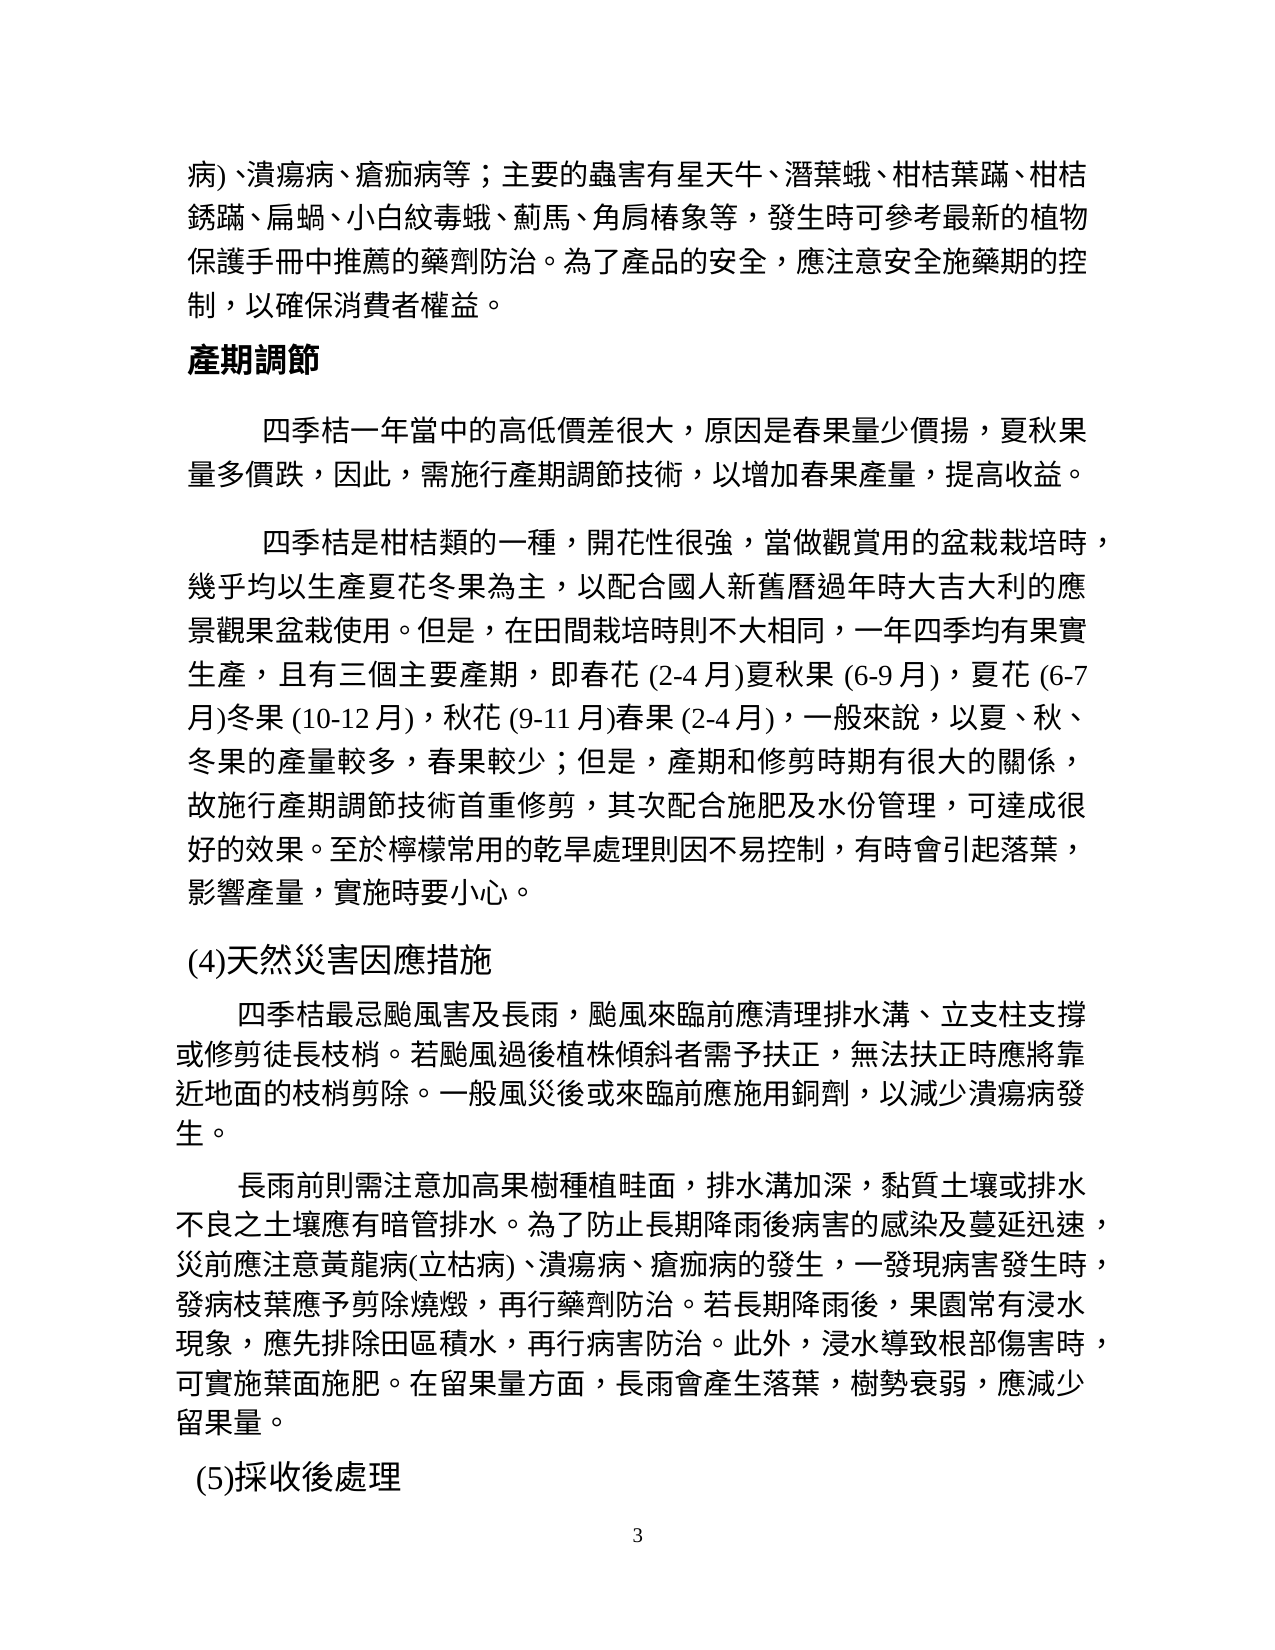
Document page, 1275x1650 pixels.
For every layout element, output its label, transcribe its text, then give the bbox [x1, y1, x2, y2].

text (5)採收後處理 [187, 1454, 1088, 1498]
text 四季桔一年當中的高低價差很大，原因是春果量少價揚，夏秋果量多價跌，因此，需施行產期調節技術，以增加春果產量，提高收益。 [187, 406, 1088, 494]
text 四季桔是柑桔類的一種，開花性很強，當做觀賞用的盆栽栽培時，幾乎均以生產夏花冬果為主，以配合國人新舊曆過年時大吉大利的應景觀果盆栽使用。但是，在田間栽培時則不大相同，一年四季均有果實生產，且有三個主要產期，即春花 (2-4月)夏秋果 (6-9月)，夏花 (6-7月)冬果 (10-12月)，秋花 (9-11月)春果 (2-4月)，一般來說，以夏、秋、冬果的產量較多，春果較少；但是，產期和修剪時期有很大的關係，故施行產期調節技術首重修剪，其次配合施肥及水份管理，可達成很好的效果。至於檸檬常用的乾旱處理則因不易控制，有時會引起落葉，影響產量，實施時要小心。 [187, 519, 1088, 912]
text 四季桔最忌颱風害及長雨，颱風來臨前應清理排水溝、立支柱支撐或修剪徒長枝梢。若颱風過後植株傾斜者需予扶正，無法扶正時應將靠近地面的枝梢剪除。一般風災後或來臨前應施用銅劑，以減少潰瘍病發生。 [175, 994, 1087, 1152]
text (4)天然災害因應措施 [187, 937, 1088, 981]
text 病)、潰瘍病、瘡痂病等；主要的蟲害有星天牛、潛葉蛾、柑桔葉蹣、柑桔銹蹣、扁蝸、小白紋毒蛾、薊馬、角肩椿象等，發生時可參考最新的植物保護手冊中推薦的藥劑防治。為了產品的安全，應注意安全施藥期的控制，以確保消費者權益。 [187, 150, 1088, 325]
text 長雨前則需注意加高果樹種植畦面，排水溝加深，黏質土壤或排水不良之土壤應有暗管排水。為了防止長期降雨後病害的感染及蔓延迅速，災前應注意黃龍病(立枯病)、潰瘍病、瘡痂病的發生，一發現病害發生時，發病枝葉應予剪除燒燬，再行藥劑防治。若長期降雨後，果園常有浸水現象，應先排除田區積水，再行病害防治。此外，浸水導致根部傷害時，可實施葉面施肥。在留果量方面，長雨會產生落葉，樹勢衰弱，應減少留果量。 [175, 1164, 1087, 1442]
text 產期調節 [187, 337, 1088, 381]
